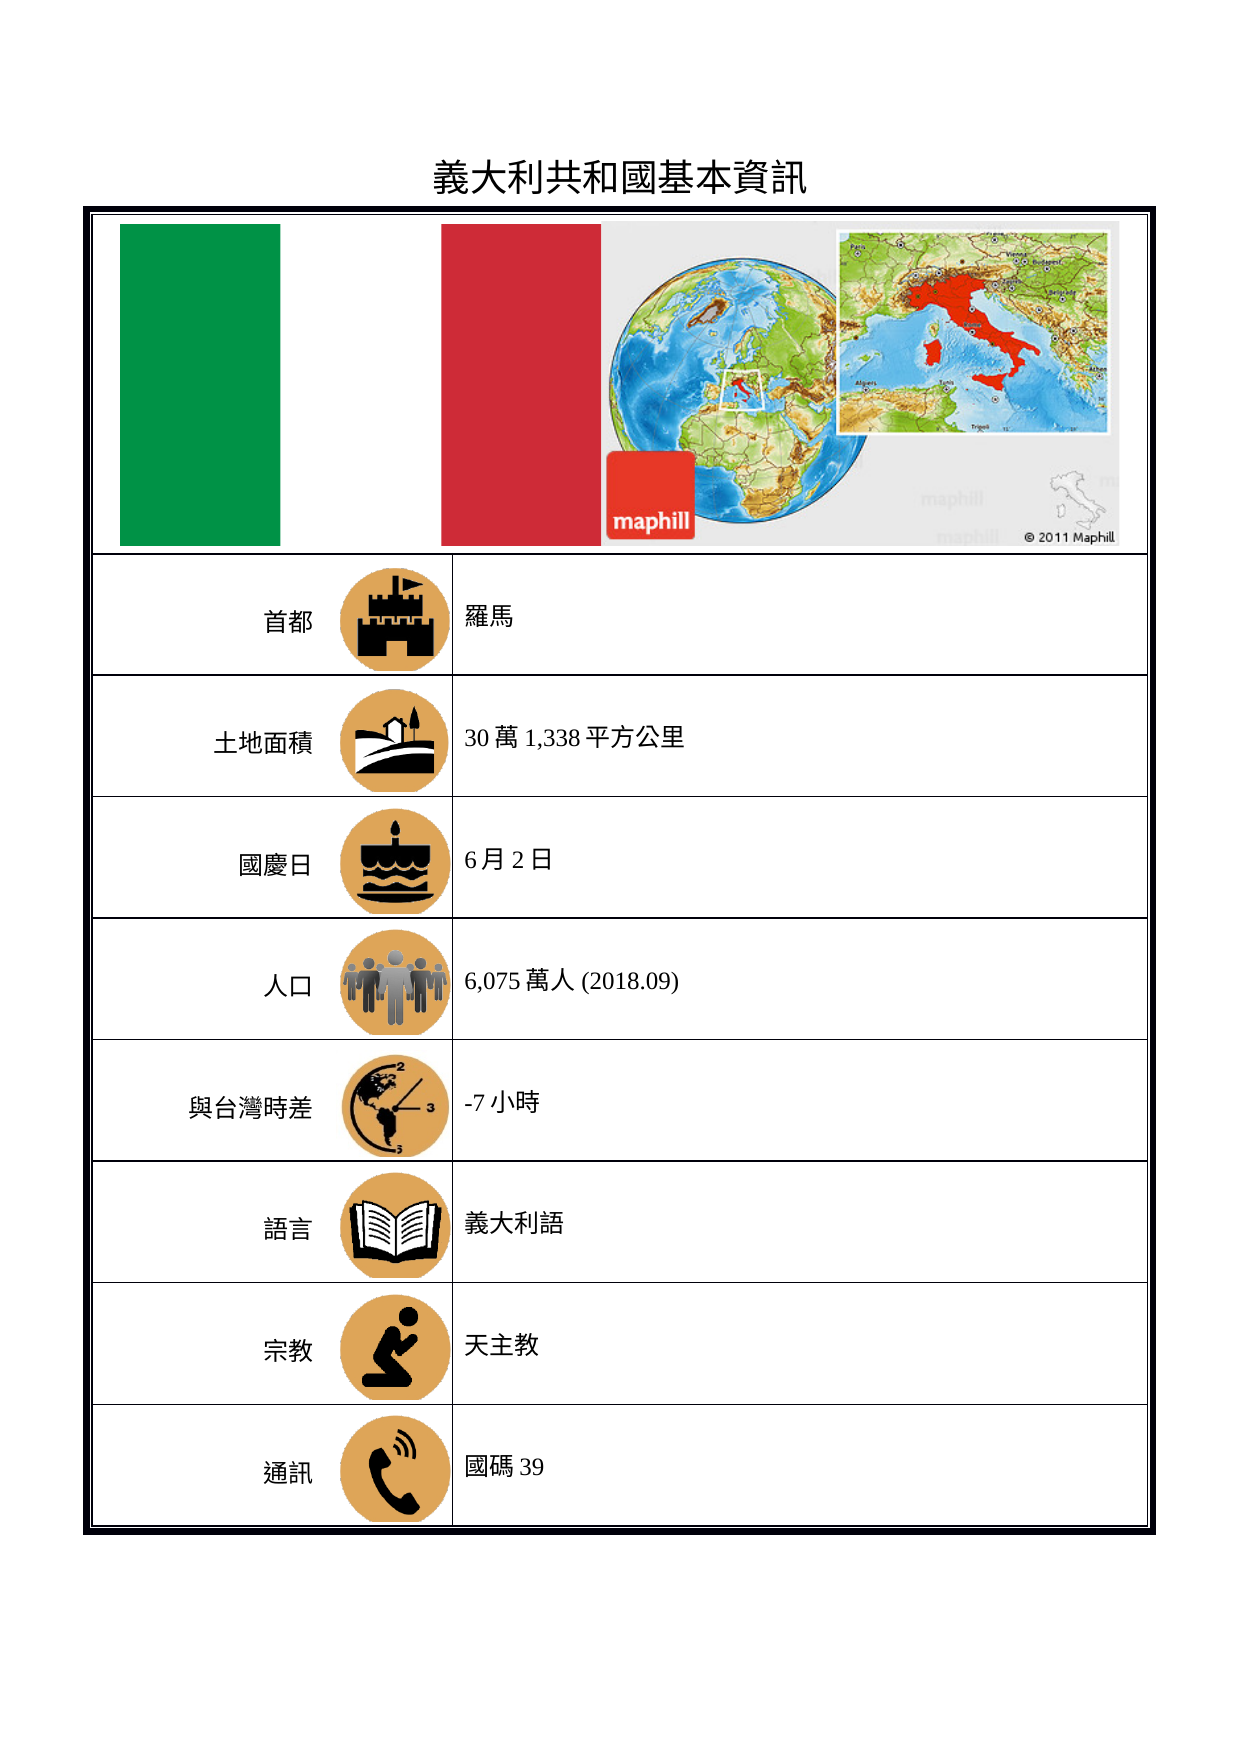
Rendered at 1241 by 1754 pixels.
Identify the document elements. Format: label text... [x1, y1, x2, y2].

picture [120, 221, 1120, 546]
picture [336, 1171, 452, 1278]
table_cell 30萬1,338平方公里 [453, 676, 1147, 796]
table_cell 人口 [93, 919, 324, 1039]
table_cell [324, 797, 452, 917]
table_cell [324, 676, 452, 796]
table_cell 天主教 [453, 1283, 1147, 1403]
table_cell 通訊 [93, 1405, 324, 1525]
picture [336, 1050, 452, 1157]
picture [336, 1415, 452, 1522]
picture [336, 807, 452, 914]
table_cell 國碼39 [453, 1405, 1147, 1525]
table_cell [324, 1040, 452, 1160]
table_cell [324, 1162, 452, 1282]
table_cell 宗教 [93, 1283, 324, 1403]
table_cell 土地面積 [93, 676, 324, 796]
table_cell [324, 1405, 452, 1525]
picture [336, 685, 452, 792]
table_cell [324, 555, 452, 674]
table_cell [324, 1283, 452, 1403]
picture [336, 1293, 452, 1400]
table_cell 6,075萬人 (2018.09) [453, 919, 1147, 1039]
table_cell 義大利語 [453, 1162, 1147, 1282]
picture [336, 928, 452, 1035]
table_header [93, 215, 1147, 553]
table_cell 語言 [93, 1162, 324, 1282]
table_cell 6月2日 [453, 797, 1147, 917]
table_cell 羅馬 [453, 555, 1147, 674]
table_cell [324, 919, 452, 1039]
picture [336, 564, 452, 671]
table_cell -7小時 [453, 1040, 1147, 1160]
table_cell 首都 [93, 555, 324, 674]
table_cell 與台灣時差 [93, 1040, 324, 1160]
text 義大利共和國基本資訊 [89, 131, 1152, 206]
table_cell 國慶日 [93, 797, 324, 917]
